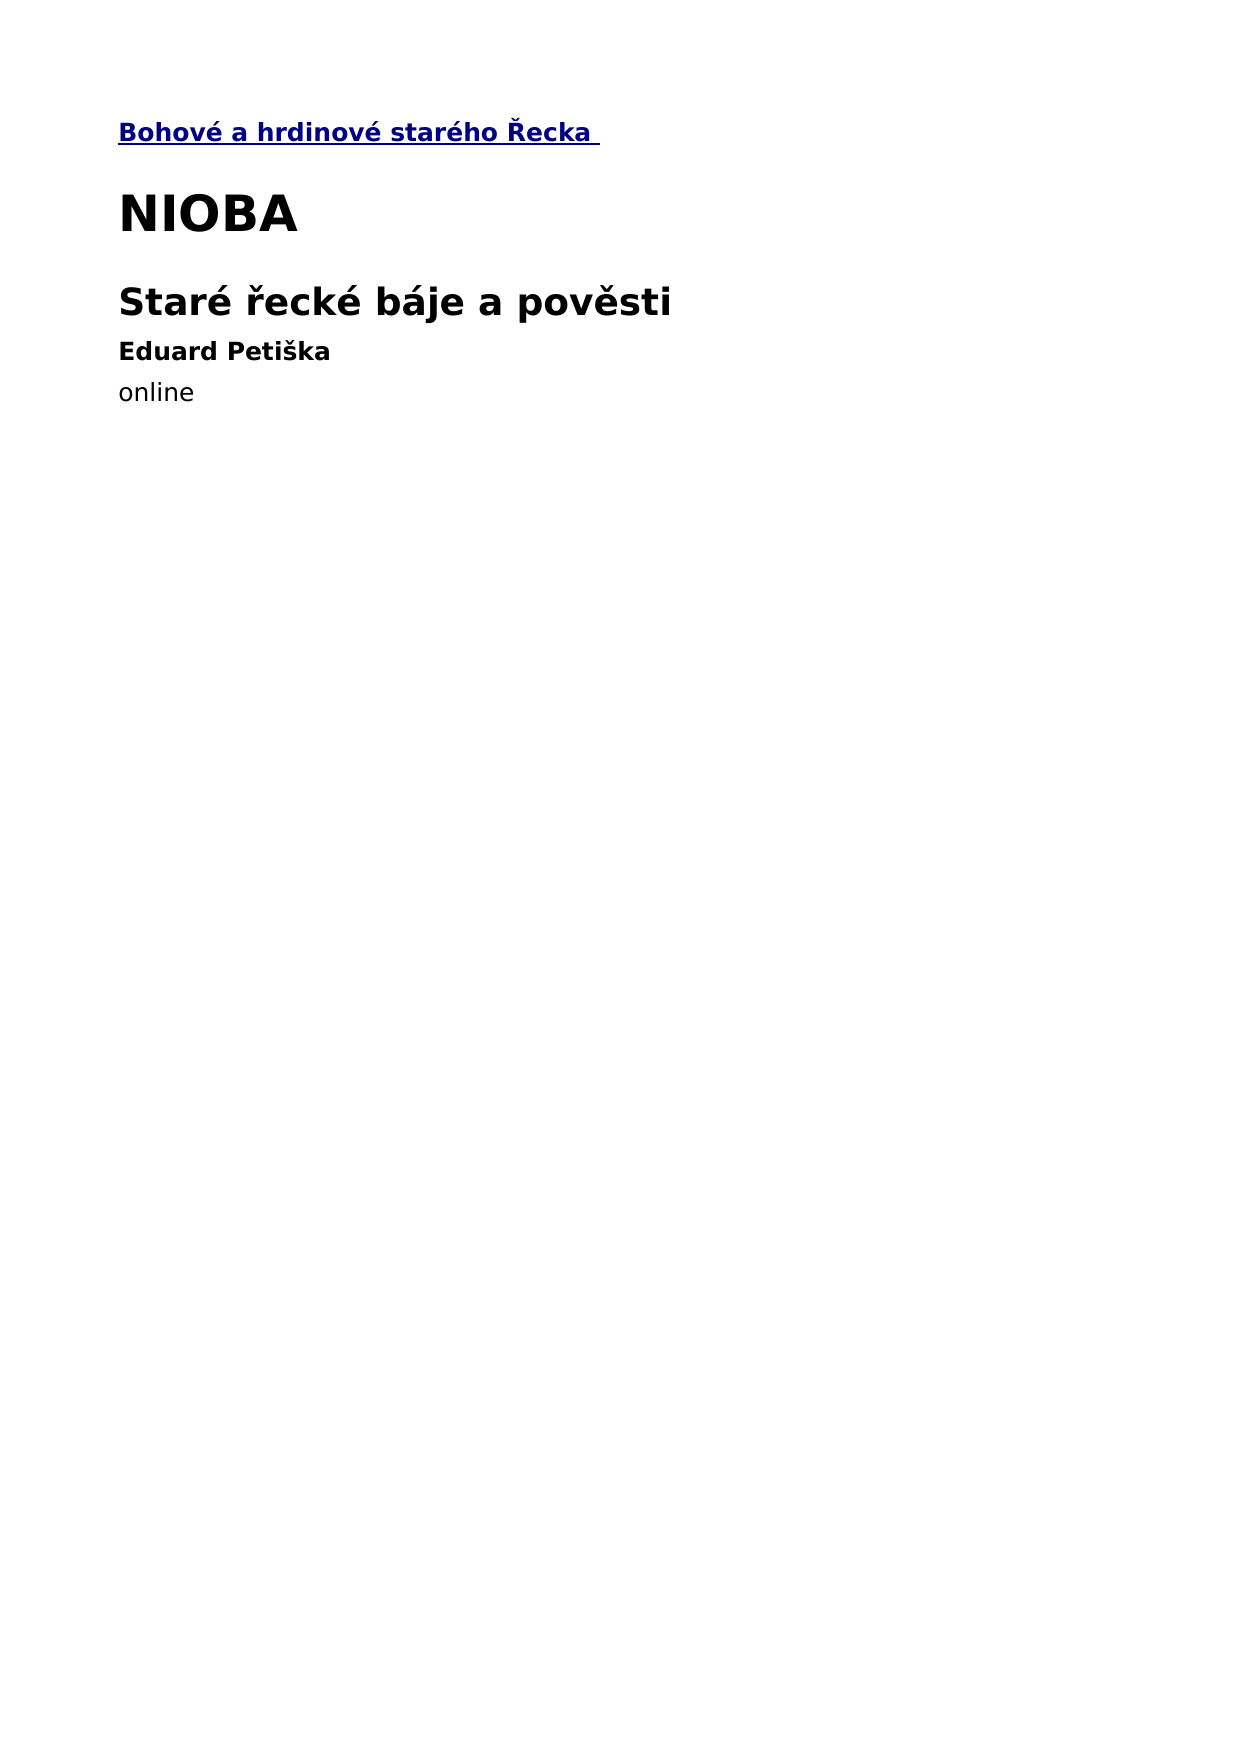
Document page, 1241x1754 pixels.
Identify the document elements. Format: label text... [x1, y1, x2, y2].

text online [118, 378, 1122, 407]
subtitle NIOBA [118, 185, 1122, 243]
subtitle Staré řecké báje a pověsti [118, 281, 1122, 324]
text Bohové a hrdinové starého Řecka [118, 118, 1122, 147]
text Eduard Petiška [118, 337, 1122, 366]
